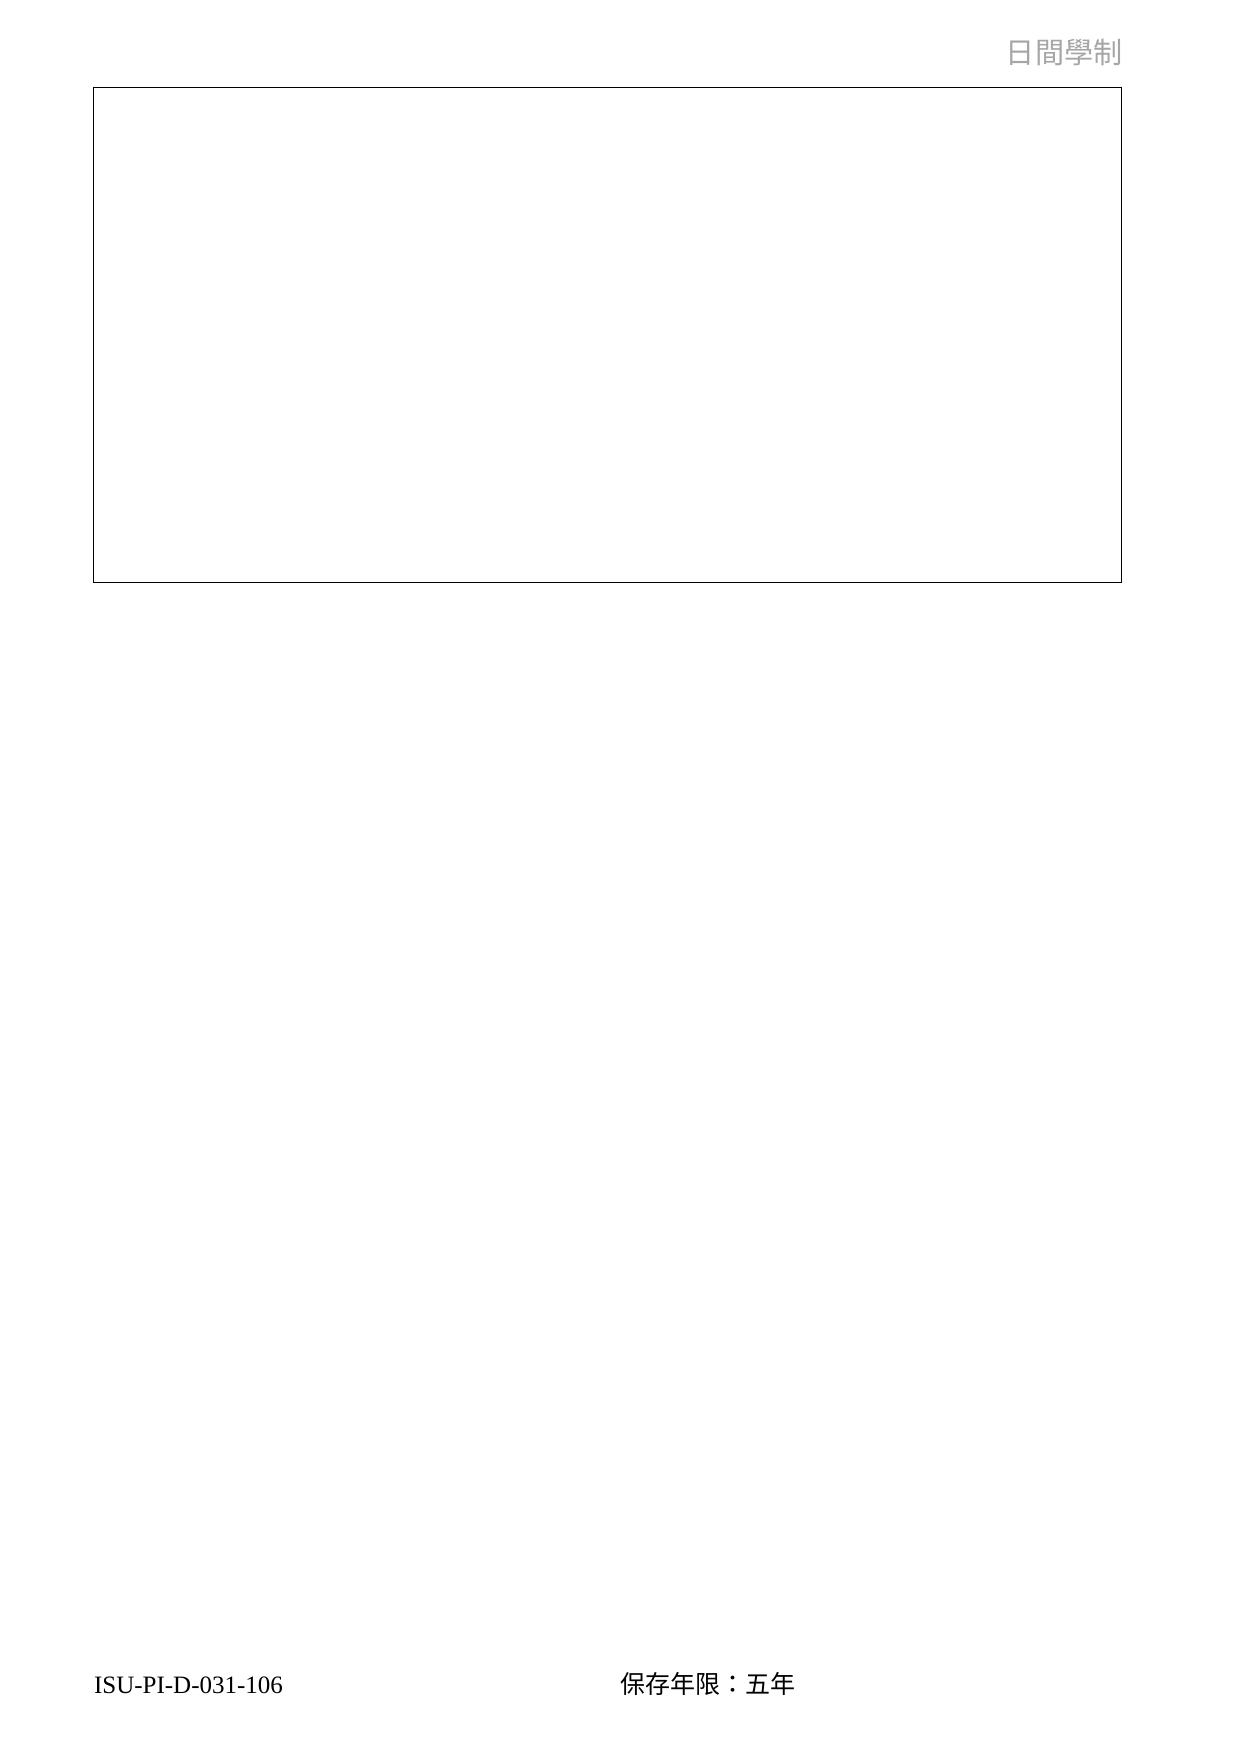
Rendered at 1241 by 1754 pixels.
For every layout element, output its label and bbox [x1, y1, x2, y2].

table_header [94, 88, 1121, 582]
